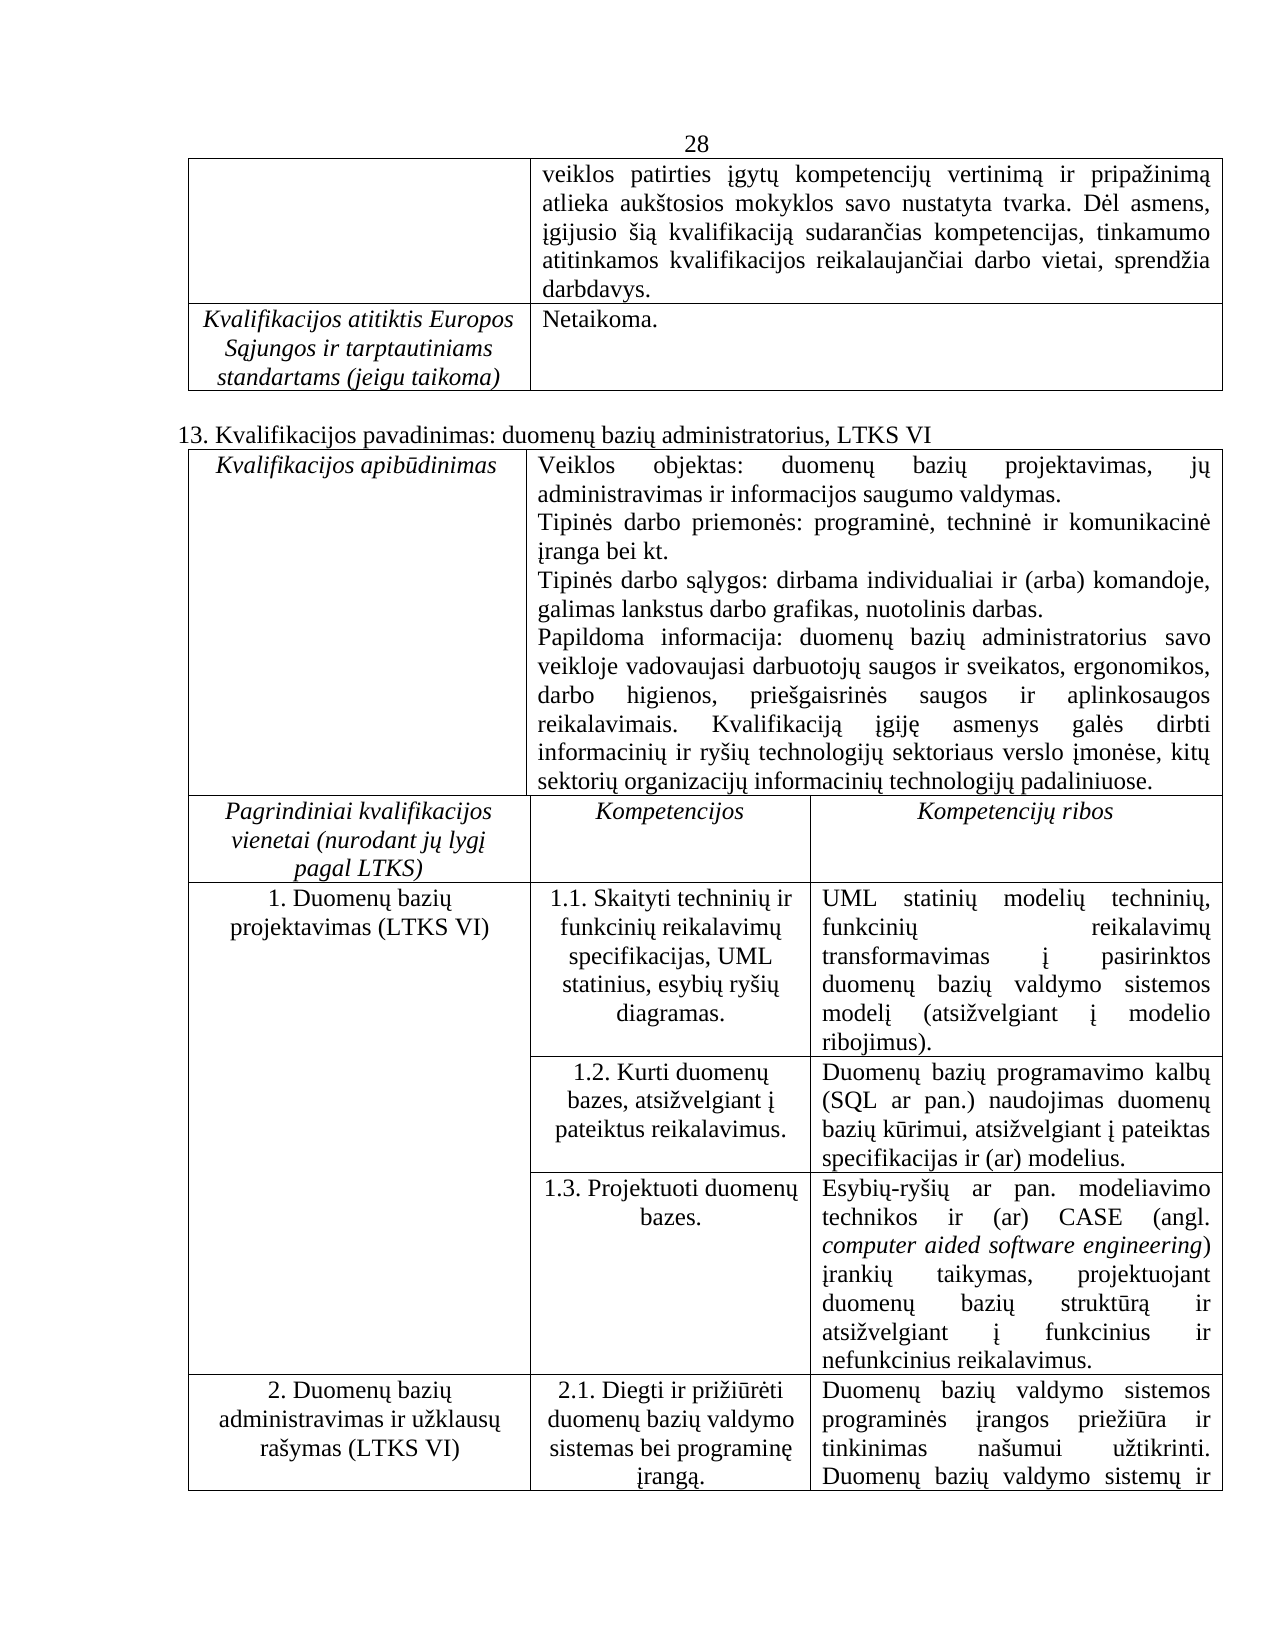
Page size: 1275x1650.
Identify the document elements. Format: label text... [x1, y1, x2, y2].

table_cell [189, 159, 530, 303]
table_cell 2.1. Diegti ir prižiūrėti duomenų bazių valdymo sistemas bei programinę įrangą. [531, 1375, 810, 1490]
table_cell Kvalifikacijos atitiktis Europos Sąjungos ir tarptautiniams standartams (jeigu taikoma) [189, 304, 530, 390]
table_cell UML statinių modelių techninių, funkcinių reikalavimų transformavimas į pasirinktos duomenų bazių valdymo sistemos modelį (atsižvelgiant į modelio ribojimus). [811, 883, 1222, 1056]
table_header Kvalifikacijos apibūdinimas [189, 450, 526, 795]
table_cell Pagrindiniai kvalifikacijos vienetai (nurodant jų lygį pagal LTKS) [189, 796, 530, 882]
table_cell Kompetencijų ribos [811, 796, 1222, 882]
table_cell 1.3. Projektuoti duomenų bazes. [531, 1173, 810, 1374]
table_cell Duomenų bazių programavimo kalbų (SQL ar pan.) naudojimas duomenų bazių kūrimui, atsižvelgiant į pateiktas specifikacijas ir (ar) modelius. [811, 1057, 1222, 1172]
table_cell 2. Duomenų bazių administravimas ir užklausų rašymas (LTKS VI) [189, 1375, 530, 1490]
table_cell veiklos patirties įgytų kompetencijų vertinimą ir pripažinimą atlieka aukštosios mokyklos savo nustatyta tvarka. Dėl asmens, įgijusio šią kvalifikaciją sudarančias kompetencijas, tinkamumo atitinkamos kvalifikacijos reikalaujančiai darbo vietai, sprendžia darbdavys. [531, 159, 1222, 303]
table_cell Netaikoma. [531, 304, 1222, 390]
table_cell 1.1. Skaityti techninių ir funkcinių reikalavimų specifikacijas, UML statinius, esybių ryšių diagramas. [531, 883, 810, 1056]
table_cell Kompetencijos [531, 796, 810, 882]
table_cell 1. Duomenų bazių projektavimas (LTKS VI) [189, 883, 530, 1374]
table_cell Duomenų bazių valdymo sistemos programinės įrangos priežiūra ir tinkinimas našumui užtikrinti. Duomenų bazių valdymo sistemų ir [811, 1375, 1222, 1490]
table_cell Esybių-ryšių ar pan. modeliavimo technikos ir (ar) CASE (angl. computer aided software engineering) įrankių taikymas, projektuojant duomenų bazių struktūrą ir atsižvelgiant į funkcinius ir nefunkcinius reikalavimus. [811, 1173, 1222, 1374]
table_cell 1.2. Kurti duomenų bazes, atsižvelgiant į pateiktus reikalavimus. [531, 1057, 810, 1172]
table_header Veiklos objektas: duomenų bazių projektavimas, jų administravimas ir informacijos saugumo valdymas. Tipinės darbo priemonės: programinė, techninė ir komunikacinė įranga bei kt. Tipinės darbo sąlygos: dirbama individualiai ir (arba) komandoje, galimas lankstus darbo grafikas, nuotolinis darbas. Papildoma informacija: duomenų bazių administratorius savo veikloje vadovaujasi darbuotojų saugos ir sveikatos, ergonomikos, darbo higienos, priešgaisrinės saugos ir aplinkosaugos reikalavimais. Kvalifikaciją įgiję asmenys galės dirbti informacinių ir ryšių technologijų sektoriaus verslo įmonėse, kitų sektorių organizacijų informacinių technologijų padaliniuose. [527, 450, 1222, 795]
text 13. Kvalifikacijos pavadinimas: duomenų bazių administratorius, LTKS VI [177, 420, 1216, 449]
